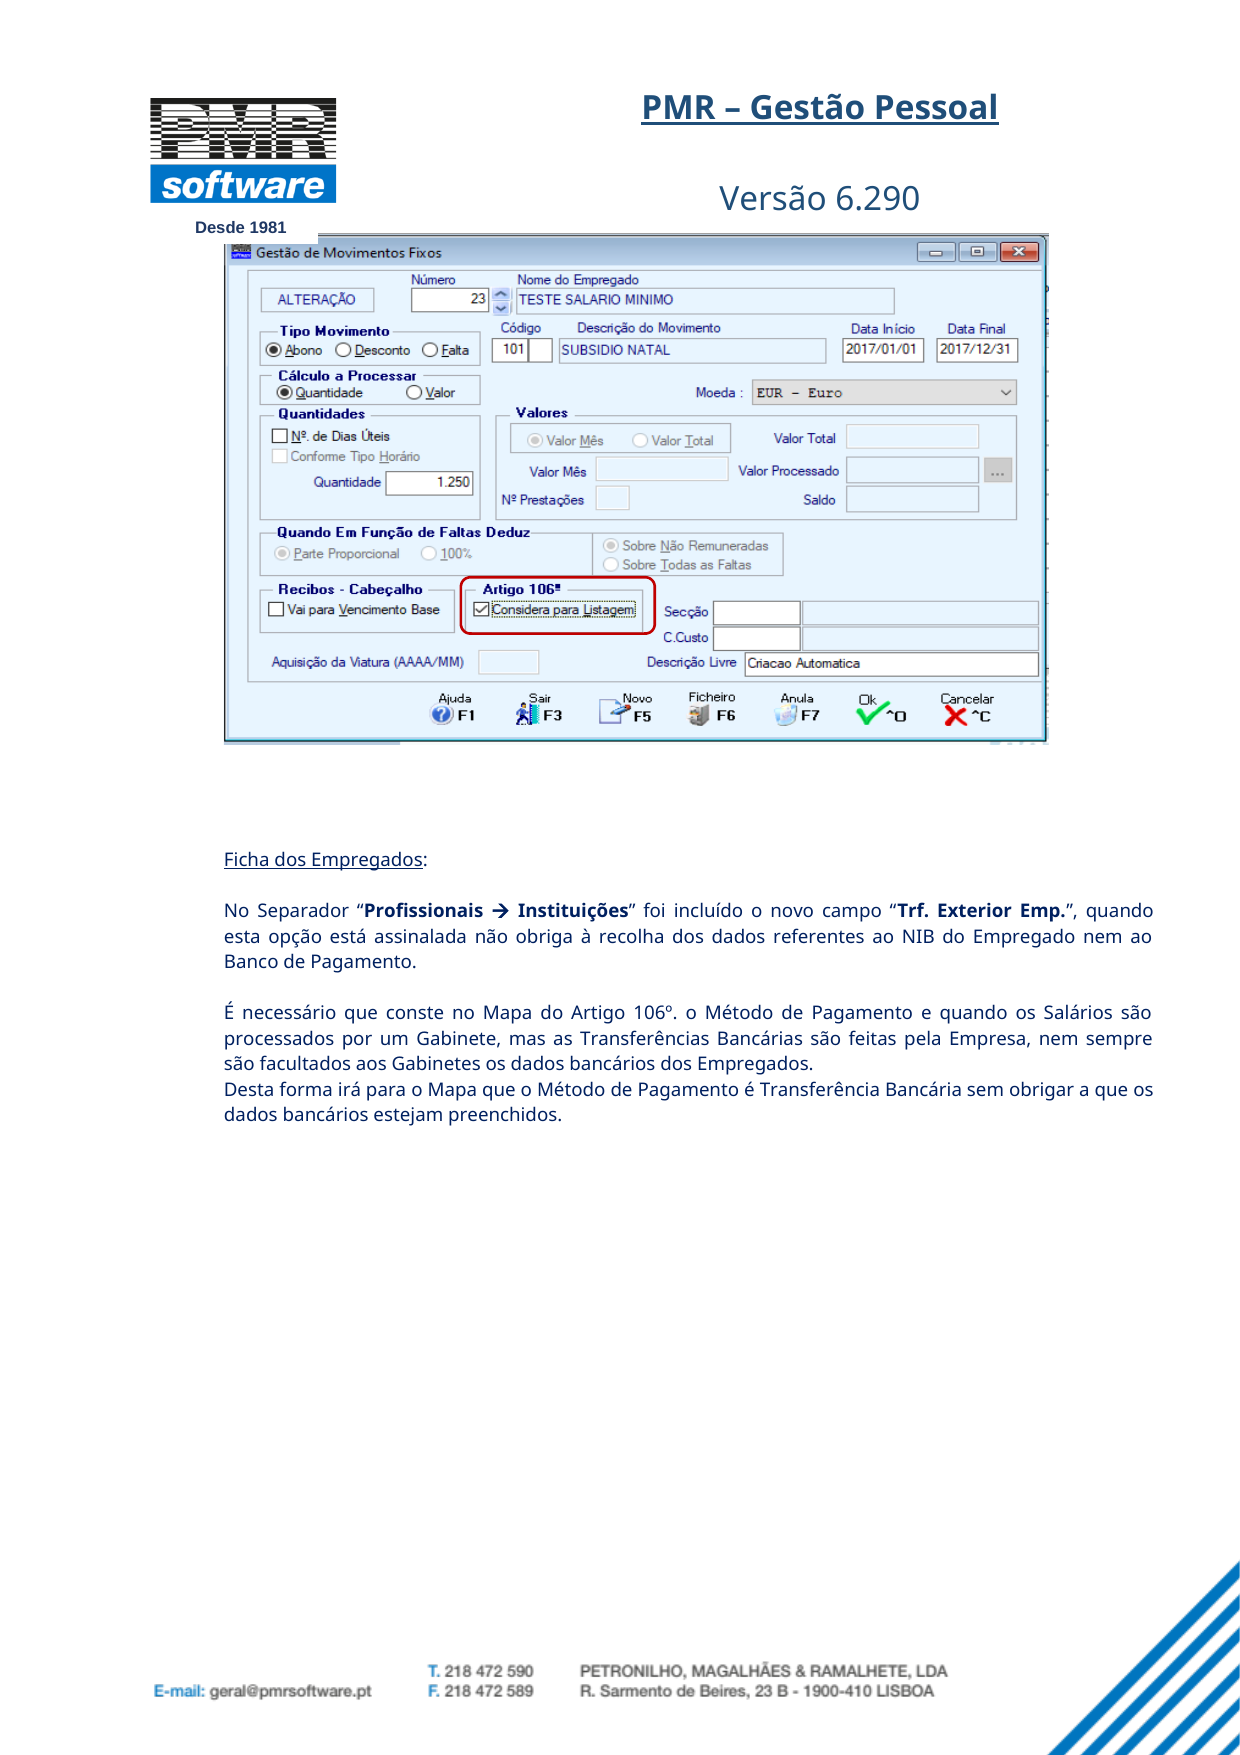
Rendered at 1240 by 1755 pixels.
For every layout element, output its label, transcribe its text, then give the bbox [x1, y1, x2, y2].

text Ficha dos Empregados: [224, 846, 1154, 872]
text É necessário que conste no Mapa do Artigo 106º. o Método de Pagamento e quando os Salários são processados por um Gabinete, mas as Transferências Bancárias são feitas pela Empresa, nem sempre são facultados aos Gabinetes os dados bancários dos Empregados. [224, 999, 1154, 1076]
text Desta forma irá para o Mapa que o Método de Pagamento é Transferência Bancária sem obrigar a que os dados bancários estejam preenchidos. [224, 1076, 1154, 1127]
text No Separador “Profissionais  Instituições” foi incluído o novo campo “Trf. Exterior Emp.”, quando esta opção está assinalada não obriga à recolha dos dados referentes ao NIB do Empregado nem ao Banco de Pagamento. [224, 897, 1154, 974]
